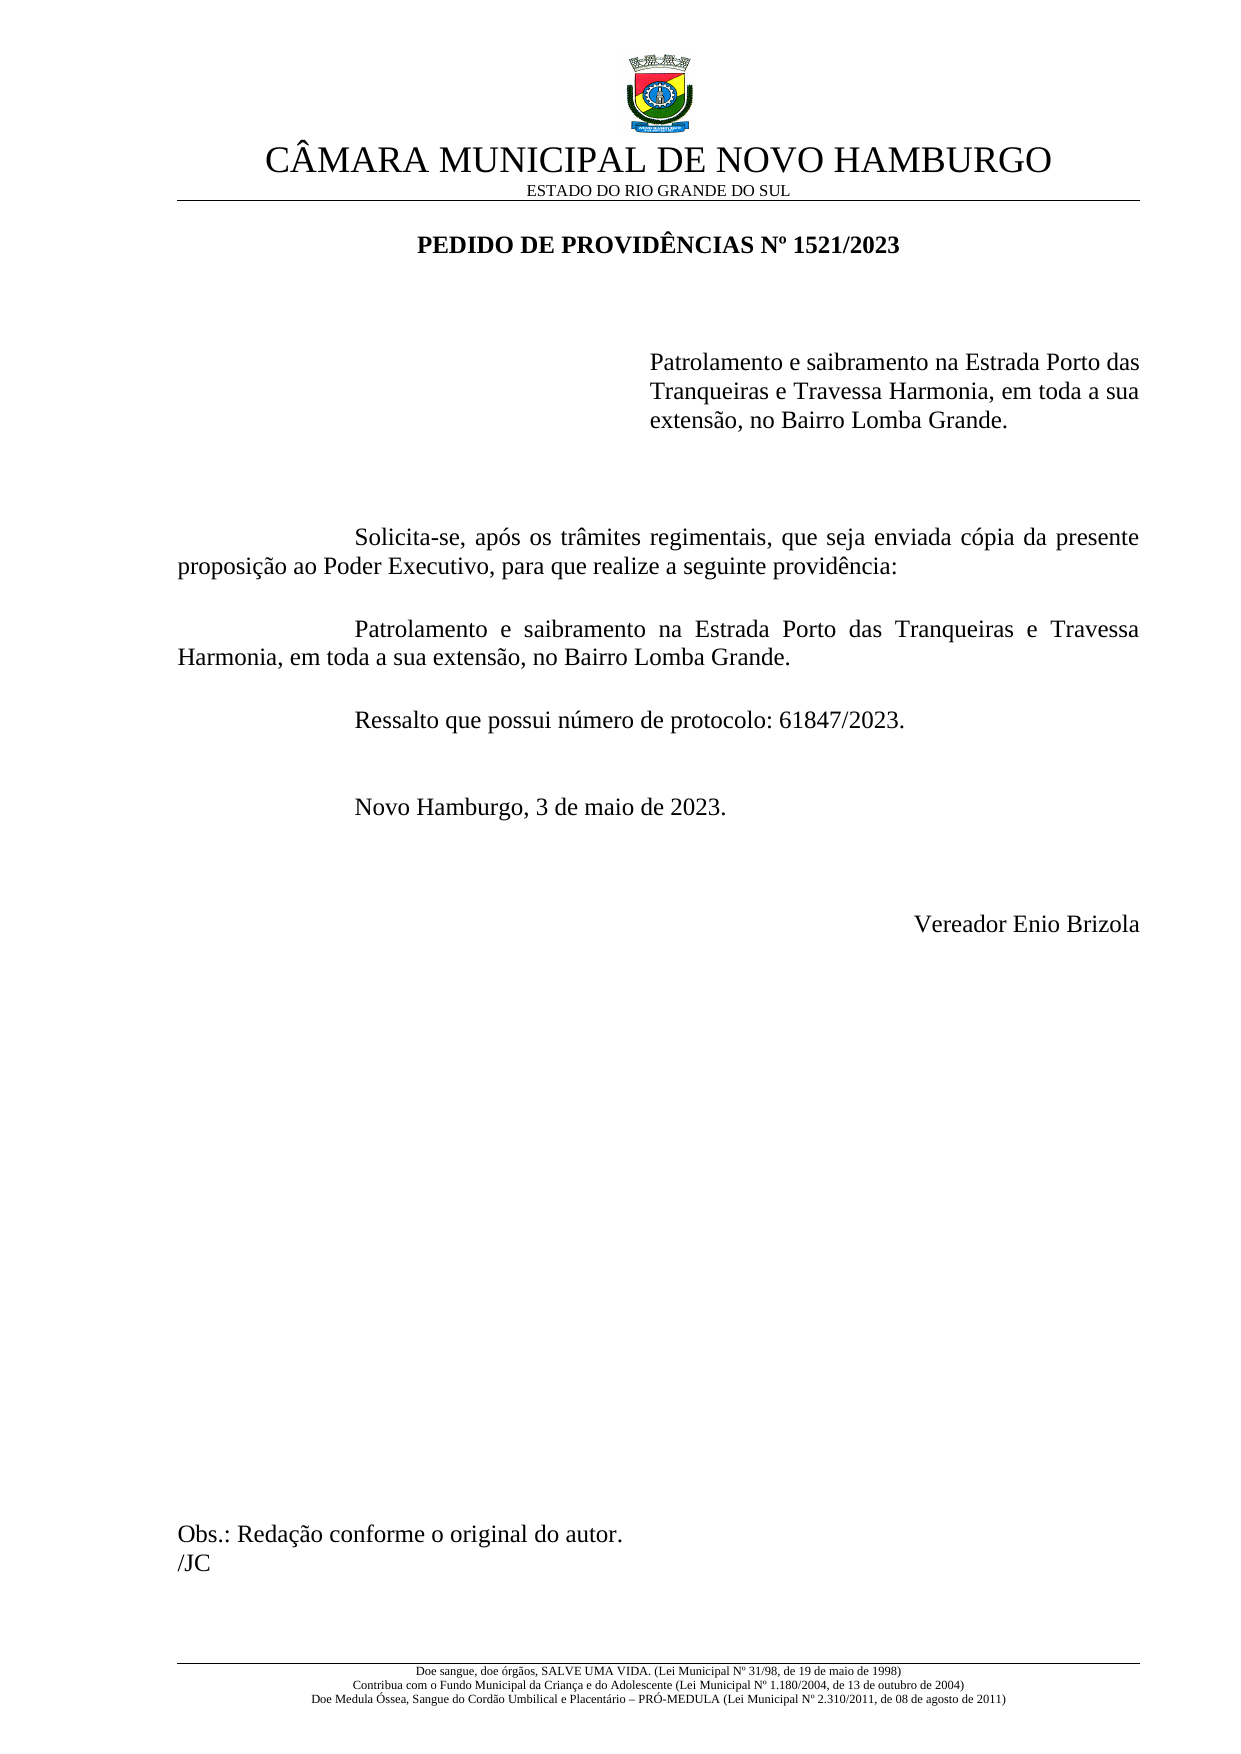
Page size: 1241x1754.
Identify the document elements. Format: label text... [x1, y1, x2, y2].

text Novo Hamburgo, 3 de maio de 2023. [177, 792, 1140, 820]
text /JC [177, 1548, 1140, 1577]
text PEDIDO DE PROVIDÊNCIAS Nº 1521/2023 [177, 230, 1140, 259]
text Patrolamento e saibramento na Estrada Porto das Tranqueiras e Travessa Harmonia, em toda a sua extensão, no Bairro Lomba Grande. [649, 347, 1140, 434]
text Ressalto que possui número de protocolo: 61847/2023. [177, 705, 1140, 734]
picture [621, 48, 696, 137]
text Solicita-se, após os trâmites regimentais, que seja enviada cópia da presente proposição ao Poder Executivo, para que realize a seguinte providência: [177, 522, 1140, 580]
text Patrolamento e saibramento na Estrada Porto das Tranqueiras e Travessa Harmonia, em toda a sua extensão, no Bairro Lomba Grande. [177, 614, 1140, 671]
text Vereador Enio Brizola [649, 909, 1140, 938]
text Obs.: Redação conforme o original do autor. [177, 1519, 1140, 1548]
